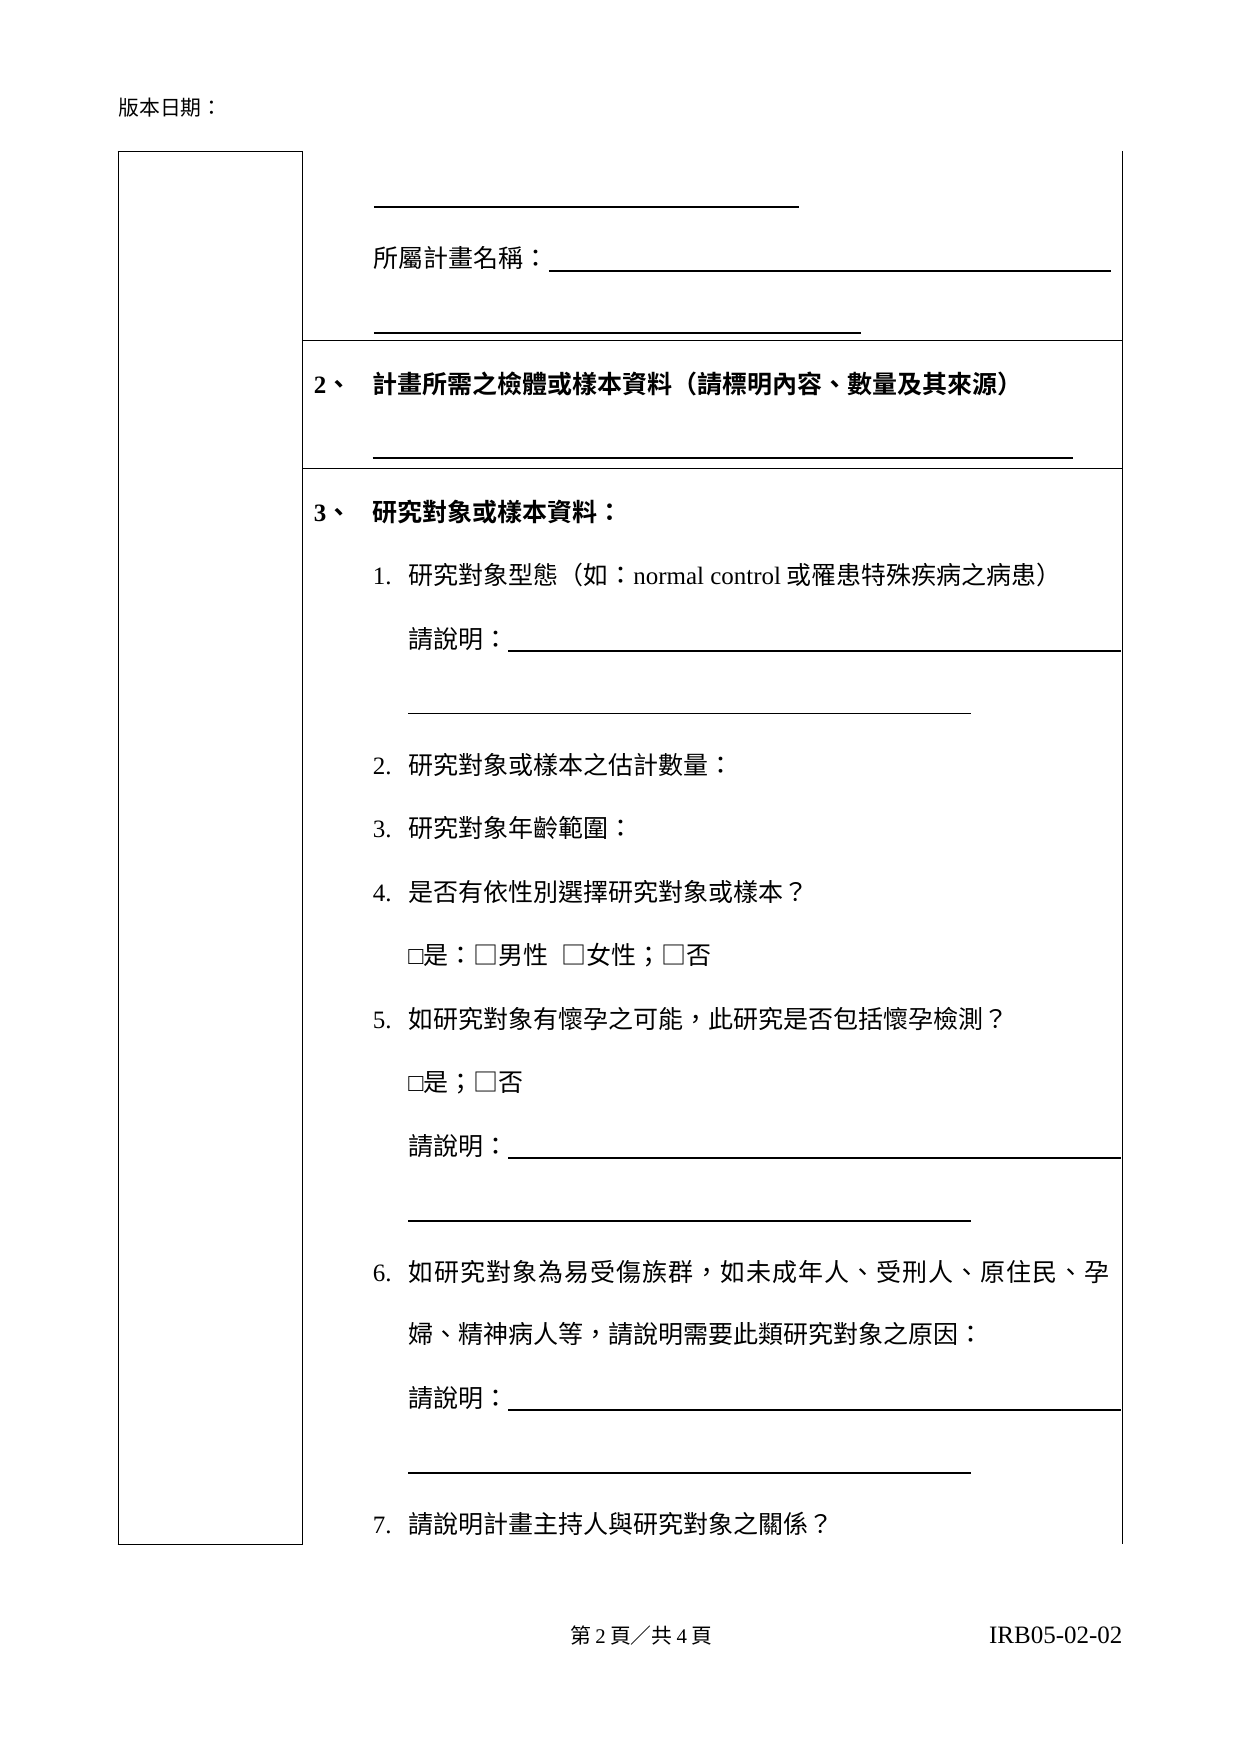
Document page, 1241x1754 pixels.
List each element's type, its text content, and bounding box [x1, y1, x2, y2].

table_cell 請說明計畫主持人與研究對象之關係？ [303, 1480, 1122, 1543]
table_cell 如研究對象為易受傷族群，如未成年人、受刑人、原住民、孕婦、精神病人等，請說明需要此類研究對象之原因： [303, 1228, 1122, 1354]
table_cell 所屬計畫名稱： [303, 214, 1122, 340]
table_cell [303, 151, 1122, 214]
table_cell 研究對象或樣本之估計數量： [303, 721, 1122, 784]
table_cell 計畫所需之檢體或樣本資料（請標明內容、數量及其來源） [303, 341, 1122, 404]
table_cell 請說明： [303, 1102, 1122, 1228]
table_cell □是；□否 [303, 1038, 1122, 1102]
table_cell 研究對象或樣本資料： [303, 469, 1122, 531]
table_cell 是否有依性別選擇研究對象或樣本？ [303, 848, 1122, 911]
table_cell [119, 152, 302, 1543]
table_cell □是：□男性 □女性；□否 [303, 911, 1122, 975]
table_cell [303, 404, 1122, 467]
table_cell 研究對象年齡範圍： [303, 784, 1122, 848]
table_cell 如研究對象有懷孕之可能，此研究是否包括懷孕檢測？ [303, 975, 1122, 1038]
table_cell 請說明： [303, 1354, 1122, 1480]
table_cell 研究對象型態（如：normal control或罹患特殊疾病之病患） [303, 531, 1122, 594]
table_cell 請說明： [303, 595, 1122, 721]
